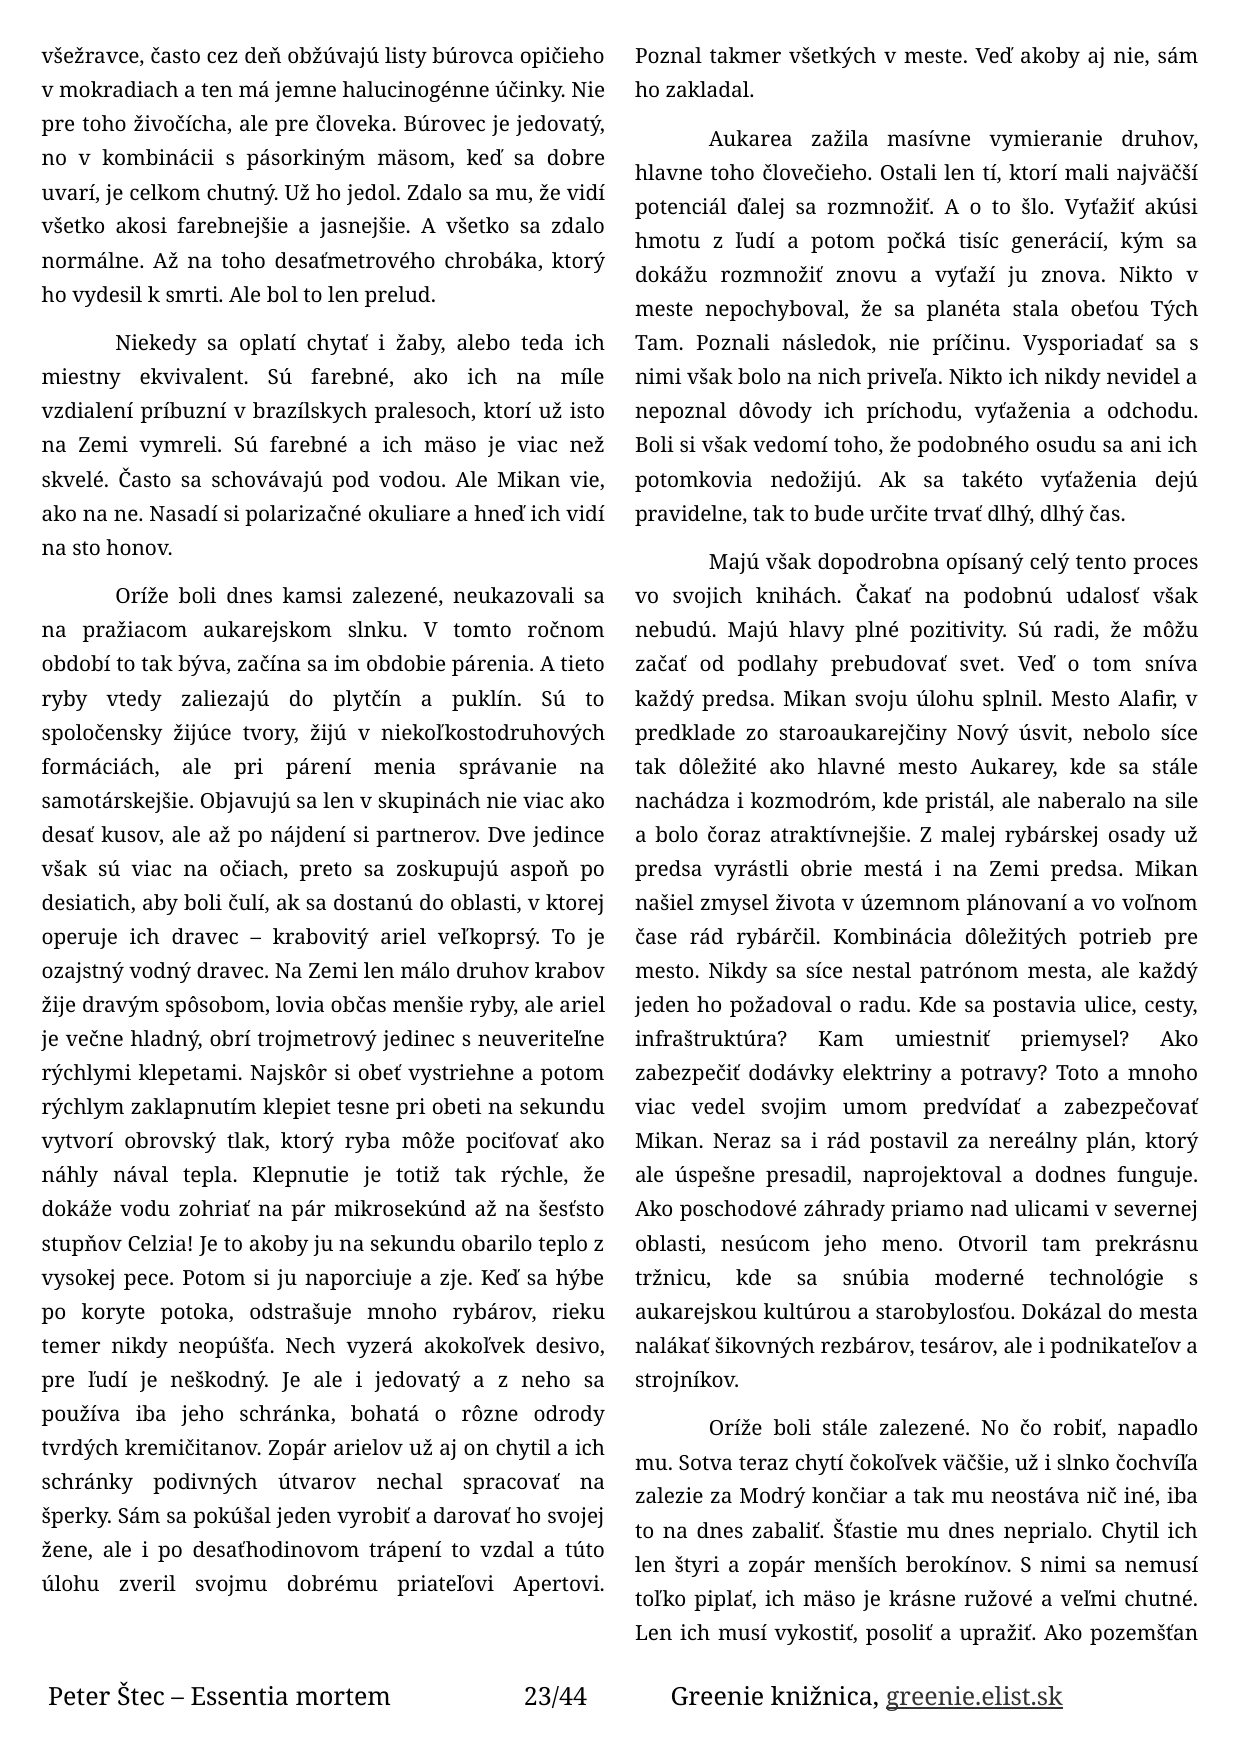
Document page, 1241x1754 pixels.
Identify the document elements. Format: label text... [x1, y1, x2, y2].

text Majú však dopodrobna opísaný celý tento proces vo svojich knihách. Čakať na podobnú udalosť však nebudú. Majú hlavy plné pozitivity. Sú radi, že môžu začať od podlahy prebudovať svet. Veď o tom sníva každý predsa. Mikan svoju úlohu splnil. Mesto Alafir, v predklade zo staroaukarejčiny Nový úsvit, nebolo síce tak dôležité ako hlavné mesto Aukarey, kde sa stále nachádza i kozmodróm, kde pristál, ale naberalo na sile a bolo čoraz atraktívnejšie. Z malej rybárskej osady už predsa vyrástli obrie mestá i na Zemi predsa. Mikan našiel zmysel života v územnom plánovaní a vo voľnom čase rád rybárčil. Kombinácia dôležitých potrieb pre mesto. Nikdy sa síce nestal patrónom mesta, ale každý jeden ho požadoval o radu. Kde sa postavia ulice, cesty, infraštruktúra? Kam umiestniť priemysel? Ako zabezpečiť dodávky elektriny a potravy? Toto a mnoho viac vedel svojim umom predvídať a zabezpečovať Mikan. Neraz sa i rád postavil za nereálny plán, ktorý ale úspešne presadil, naprojektoval a dodnes funguje. Ako poschodové záhrady priamo nad ulicami v severnej oblasti, nesúcom jeho meno. Otvoril tam prekrásnu tržnicu, kde sa snúbia moderné technológie s aukarejskou kultúrou a starobylosťou. Dokázal do mesta nalákať šikovných rezbárov, tesárov, ale i podnikateľov a strojníkov. [635, 547, 1199, 1393]
text všežravce, často cez deň obžúvajú listy búrovca opičieho v mokradiach a ten má jemne halucinogénne účinky. Nie pre toho živočícha, ale pre človeka. Búrovec je jedovatý, no v kombinácii s pásorkiným mäsom, keď sa dobre uvarí, je celkom chutný. Už ho jedol. Zdalo sa mu, že vidí všetko akosi farebnejšie a jasnejšie. A všetko sa zdalo normálne. Až na toho desaťmetrového chrobáka, ktorý ho vydesil k smrti. Ale bol to len prelud. [41, 41, 605, 308]
text Oríže boli dnes kamsi zalezené, neukazovali sa na pražiacom aukarejskom slnku. V tomto ročnom období to tak býva, začína sa im obdobie párenia. A tieto ryby vtedy zaliezajú do plytčín a puklín. Sú to spoločensky žijúce tvory, žijú v niekoľkostodruhových formáciách, ale pri párení menia správanie na samotárskejšie. Objavujú sa len v skupinách nie viac ako desať kusov, ale až po nájdení si partnerov. Dve jedince však sú viac na očiach, preto sa zoskupujú aspoň po desiatich, aby boli čulí, ak sa dostanú do oblasti, v ktorej operuje ich dravec – krabovitý ariel veľkoprsý. To je ozajstný vodný dravec. Na Zemi len málo druhov krabov žije dravým spôsobom, lovia občas menšie ryby, ale ariel je večne hladný, obrí trojmetrový jedinec s neuveriteľne rýchlymi klepetami. Najskôr si obeť vystriehne a potom rýchlym zaklapnutím klepiet tesne pri obeti na sekundu vytvorí obrovský tlak, ktorý ryba môže pociťovať ako náhly nával tepla. Klepnutie je totiž tak rýchle, že dokáže vodu zohriať na pár mikrosekúnd až na šesťsto stupňov Celzia! Je to akoby ju na sekundu obarilo teplo z vysokej pece. Potom si ju naporciuje a zje. Keď sa hýbe po koryte potoka, odstrašuje mnoho rybárov, rieku temer nikdy neopúšťa. Nech vyzerá akokoľvek desivo, pre ľudí je neškodný. Je ale i jedovatý a z neho sa používa iba jeho schránka, bohatá o rôzne odrody tvrdých kremičitanov. Zopár arielov už aj on chytil a ich schránky podivných útvarov nechal spracovať na šperky. Sám sa pokúšal jeden vyrobiť a darovať ho svojej žene, ale i po desaťhodinovom trápení to vzdal a túto úlohu zveril svojmu dobrému priateľovi Apertovi. [41, 581, 605, 1598]
text Oríže boli stále zalezené. No čo robiť, napadlo mu. Sotva teraz chytí čokoľvek väčšie, už i slnko čochvíľa zalezie za Modrý končiar a tak mu neostáva nič iné, iba to na dnes zabaliť. Šťastie mu dnes neprialo. Chytil ich len štyri a zopár menších berokínov. S nimi sa nemusí toľko piplať, ich mäso je krásne ružové a veľmi chutné. Len ich musí vykostiť, posoliť a upražiť. Ako pozemšťan [635, 1413, 1199, 1646]
text Niekedy sa oplatí chytať i žaby, alebo teda ich miestny ekvivalent. Sú farebné, ako ich na míle vzdialení príbuzní v brazílskych pralesoch, ktorí už isto na Zemi vymreli. Sú farebné a ich mäso je viac než skvelé. Často sa schovávajú pod vodou. Ale Mikan vie, ako na ne. Nasadí si polarizačné okuliare a hneď ich vidí na sto honov. [41, 328, 605, 561]
text Poznal takmer všetkých v meste. Veď akoby aj nie, sám ho zakladal. [635, 41, 1199, 104]
text Aukarea zažila masívne vymieranie druhov, hlavne toho človečieho. Ostali len tí, ktorí mali najväčší potenciál ďalej sa rozmnožiť. A o to šlo. Vyťažiť akúsi hmotu z ľudí a potom počká tisíc generácií, kým sa dokážu rozmnožiť znovu a vyťaží ju znova. Nikto v meste nepochyboval, že sa planéta stala obeťou Tých Tam. Poznali následok, nie príčinu. Vysporiadať sa s nimi však bolo na nich priveľa. Nikto ich nikdy nevidel a nepoznal dôvody ich príchodu, vyťaženia a odchodu. Boli si však vedomí toho, že podobného osudu sa ani ich potomkovia nedožijú. Ak sa takéto vyťaženia dejú pravidelne, tak to bude určite trvať dlhý, dlhý čas. [635, 124, 1199, 527]
